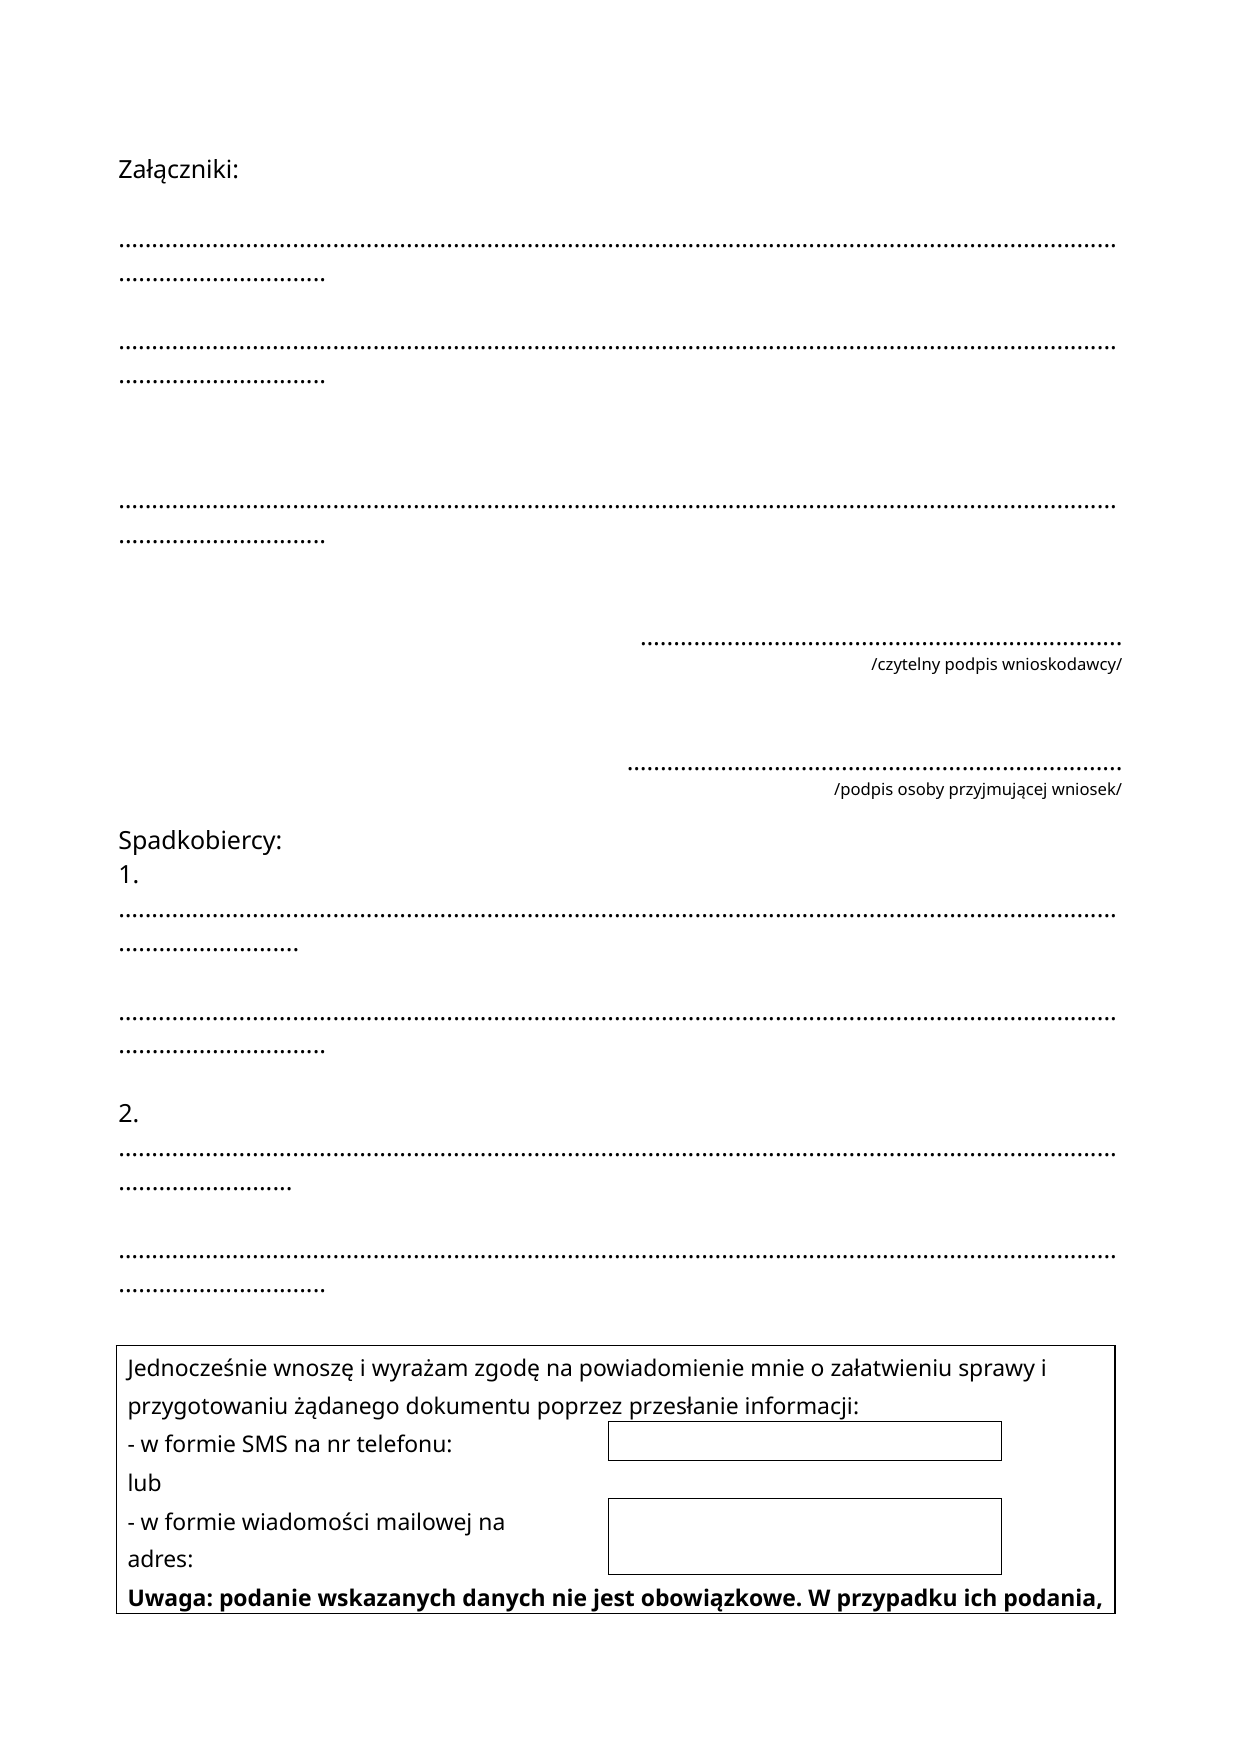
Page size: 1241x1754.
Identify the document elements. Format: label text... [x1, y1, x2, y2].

table_cell [536, 1460, 608, 1498]
table_cell [1001, 1460, 1114, 1498]
text /czytelny podpis wnioskodawcy/ [118, 652, 1122, 675]
text /podpis osoby przyjmującej wniosek/ [118, 777, 1122, 800]
table_cell Uwaga: podanie wskazanych danych nie jest obowiązkowe. W przypadku ich podania, [117, 1574, 1114, 1613]
text …................................................................................................................................................................................. [118, 220, 1122, 288]
table_cell [1002, 1498, 1114, 1574]
table_cell lub [117, 1460, 536, 1498]
table_cell [609, 1499, 1001, 1574]
text Spadkobiercy: [118, 823, 1122, 857]
text …....................................................................... [118, 743, 1122, 777]
text …................................................................................................................................................................................. [118, 322, 1122, 391]
text 2. …............................................................................................................................................................................ [118, 1095, 1122, 1197]
text Załączniki: [118, 152, 1122, 186]
table_cell [1002, 1421, 1114, 1460]
text …................................................................................................................................................................................. [118, 482, 1122, 550]
table_cell [536, 1421, 608, 1460]
text …................................................................................................................................................................................. [118, 1232, 1122, 1300]
table_header Jednocześnie wnoszę i wyrażam zgodę na powiadomienie mnie o załatwieniu sprawy i przygotowaniu żądanego dokumentu poprzez przesłanie informacji: [117, 1346, 1114, 1421]
table_cell [608, 1461, 1001, 1498]
table_cell [609, 1422, 1001, 1460]
text 1. …............................................................................................................................................................................. [118, 857, 1122, 959]
table_cell [536, 1498, 608, 1574]
text …..................................................................... [118, 618, 1122, 652]
table_cell - w formie SMS na nr telefonu: [117, 1421, 536, 1460]
text …................................................................................................................................................................................. [118, 993, 1122, 1061]
table_cell - w formie wiadomości mailowej na adres: [117, 1498, 536, 1574]
